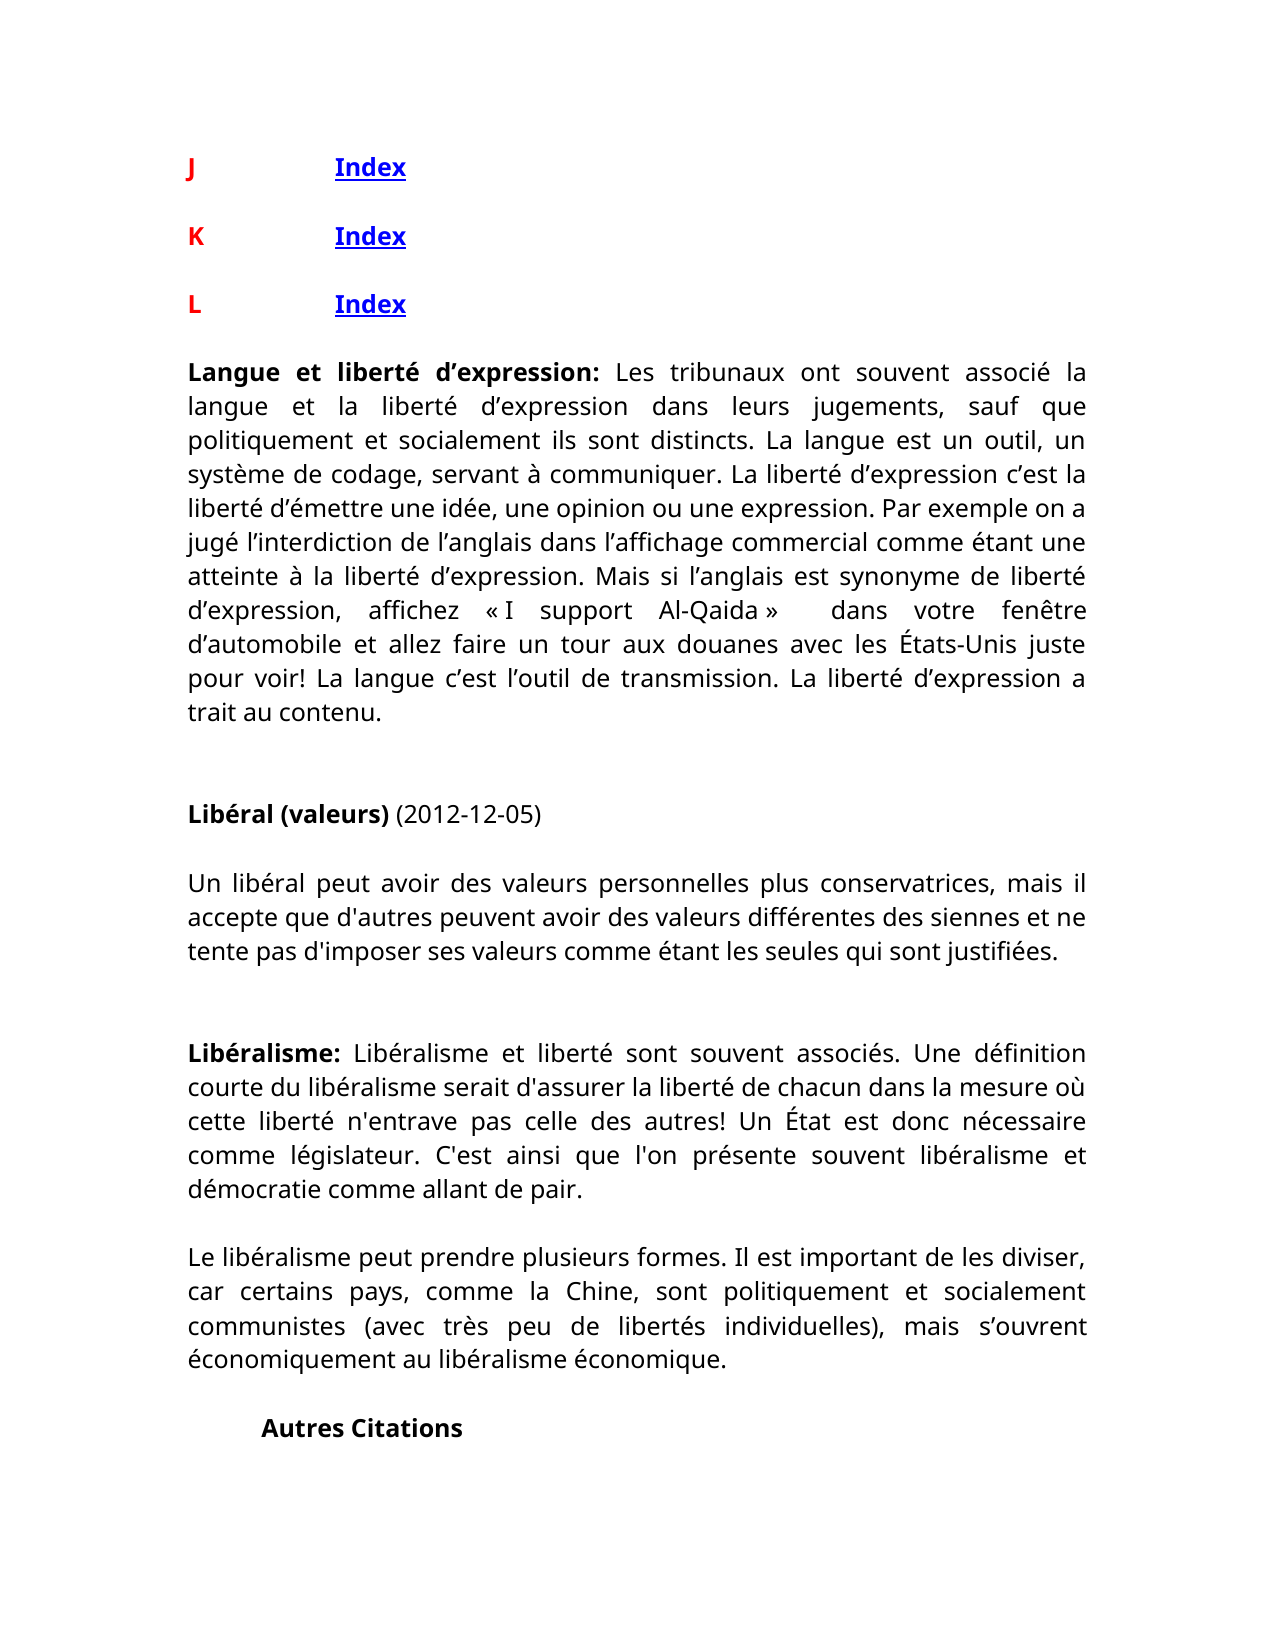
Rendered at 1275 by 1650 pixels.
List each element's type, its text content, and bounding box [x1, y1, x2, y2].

text Libéralisme: Libéralisme et liberté sont souvent associés. Une définition courte du libéralisme serait d'assurer la liberté de chacun dans la mesure où cette liberté n'entrave pas celle des autres! Un État est donc nécessaire comme législateur. C'est ainsi que l'on présente souvent libéralisme et démocratie comme allant de pair. [187, 1036, 1087, 1206]
text Le libéralisme peut prendre plusieurs formes. Il est important de les diviser, car certains pays, comme la Chine, sont politiquement et socialement communistes (avec très peu de libertés individuelles), mais s’ouvrent économiquement au libéralisme économique. [187, 1240, 1087, 1376]
text J Index [187, 150, 1087, 184]
text Un libéral peut avoir des valeurs personnelles plus conservatrices, mais il accepte que d'autres peuvent avoir des valeurs différentes des siennes et ne tente pas d'imposer ses valeurs comme étant les seules qui sont justifiées. [187, 865, 1087, 967]
text L Index [187, 286, 1087, 320]
text Autres Citations [187, 1410, 1087, 1444]
text K Index [187, 218, 1087, 252]
text Libéral (valeurs) (2012-12-05) [187, 797, 1087, 831]
text Langue et liberté d’expression: Les tribunaux ont souvent associé la langue et la liberté d’expression dans leurs jugements, sauf que politiquement et socialement ils sont distincts. La langue est un outil, un système de codage, servant à communiquer. La liberté d’expression c’est la liberté d’émettre une idée, une opinion ou une expression. Par exemple on a jugé l’interdiction de l’anglais dans l’affichage commercial comme étant une atteinte à la liberté d’expression. Mais si l’anglais est synonyme de liberté d’expression, affichez « I support Al-Qaida » dans votre fenêtre d’automobile et allez faire un tour aux douanes avec les États-Unis juste pour voir! La langue c’est l’outil de transmission. La liberté d’expression a trait au contenu. [187, 354, 1087, 729]
